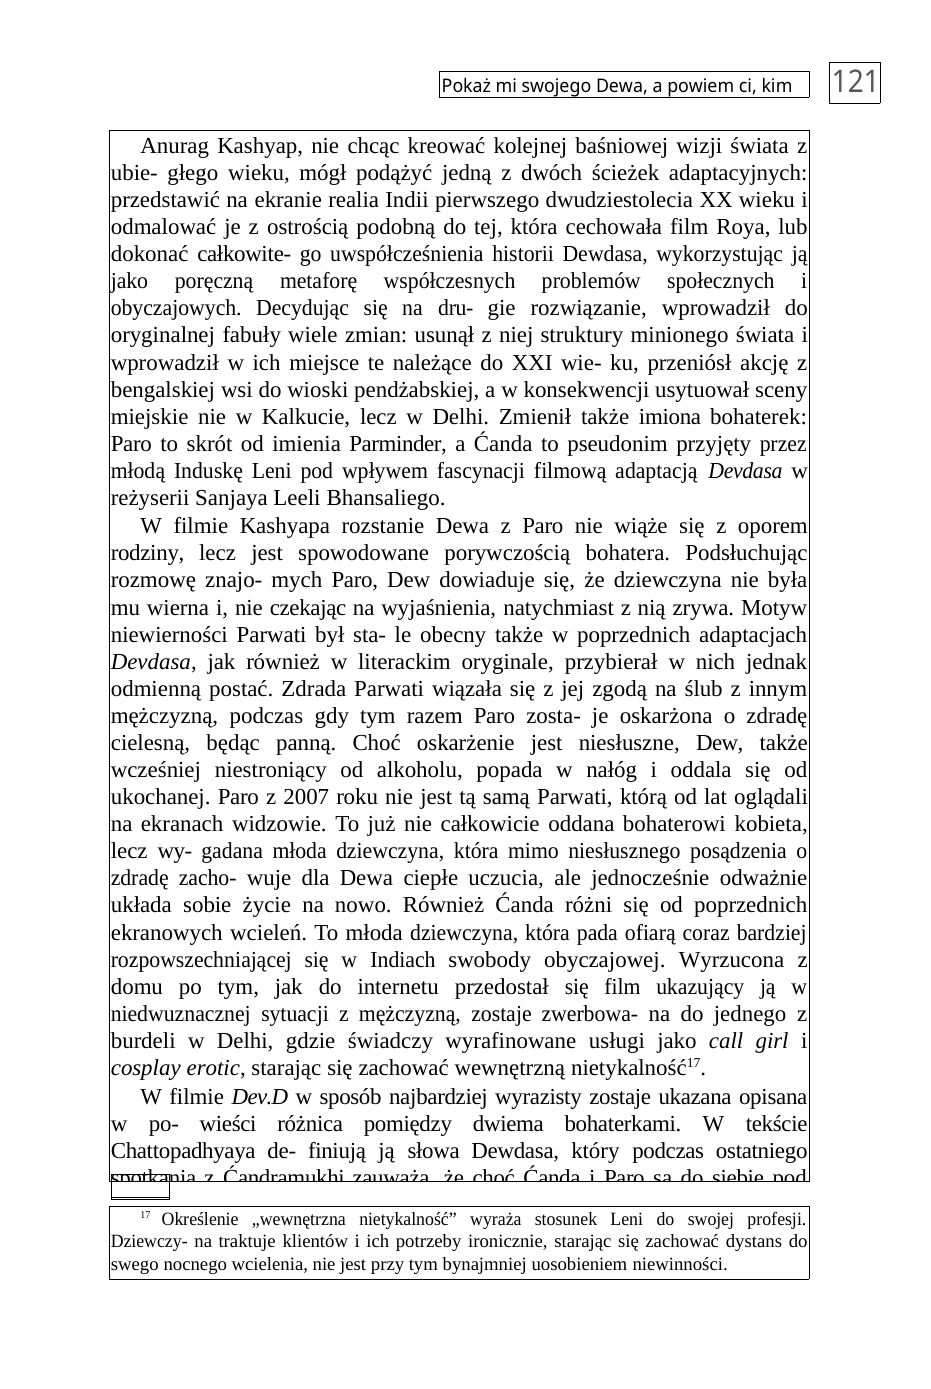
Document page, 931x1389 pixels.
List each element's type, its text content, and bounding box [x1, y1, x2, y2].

text Pokaż mi swojego Dewa, a powiem ci, kim jesteś [441, 72, 809, 97]
text 121 [831, 63, 880, 100]
text Anurag Kashyap, nie chcąc kreować kolejnej baśniowej wizji świata z ubie- głego wieku, mógł podążyć jedną z dwóch ścieżek adaptacyjnych: przedstawić na ekranie realia Indii pierwszego dwudziestolecia XX wieku i odmalować je z ostrością podobną do tej, która cechowała film Roya, lub dokonać całkowite- go uwspółcześnienia historii Dewdasa, wykorzystując ją jako poręczną metaforę współczesnych problemów społecznych i obyczajowych. Decydując się na dru- gie rozwiązanie, wprowadził do oryginalnej fabuły wiele zmian: usunął z niej struktury minionego świata i wprowadził w ich miejsce te należące do XXI wie- ku, przeniósł akcję z bengalskiej wsi do wioski pendżabskiej, a w konsekwencji usytuował sceny miejskie nie w Kalkucie, lecz w Delhi. Zmienił także imiona bohaterek: Paro to skrót od imienia Parminder, a Ćanda to pseudonim przyjęty przez młodą Induskę Leni pod wpływem fascynacji filmową adaptacją Devdasa w reżyserii Sanjaya Leeli Bhansaliego. [111, 132, 808, 510]
text W filmie Dev.D w sposób najbardziej wyrazisty zostaje ukazana opisana w po- wieści różnica pomiędzy dwiema bohaterkami. W tekście Chattopadhyaya de- finiują ją słowa Dewdasa, który podczas ostatniego spotkania z Ćandramukhi zauważa, że choć Ćanda i Paro są do siebie pod pewnymi względami podobne, dzielą je też znaczące różnice. Zdaniem powieściowego Dewa Paro jest dumna i wyniosła, bezinteresowna i nieprzewidywalna, niecierpliwa, szanowana i kocha- [111, 1083, 807, 1181]
text 17 Określenie „wewnętrzna nietykalność” wyraża stosunek Leni do swojej profesji. Dziewczy- na traktuje klientów i ich potrzeby ironicznie, starając się zachować dystans do swego nocnego wcielenia, nie jest przy tym bynajmniej uosobieniem niewinności. [111, 1208, 807, 1274]
text W filmie Kashyapa rozstanie Dewa z Paro nie wiąże się z oporem rodziny, lecz jest spowodowane porywczością bohatera. Podsłuchując rozmowę znajo- mych Paro, Dew dowiaduje się, że dziewczyna nie była mu wierna i, nie czekając na wyjaśnienia, natychmiast z nią zrywa. Motyw niewierności Parwati był sta- le obecny także w poprzednich adaptacjach Devdasa, jak również w literackim oryginale, przybierał w nich jednak odmienną postać. Zdrada Parwati wiązała się z jej zgodą na ślub z innym mężczyzną, podczas gdy tym razem Paro zosta- je oskarżona o zdradę cielesną, będąc panną. Choć oskarżenie jest niesłuszne, Dew, także wcześniej niestroniący od alkoholu, popada w nałóg i oddala się od ukochanej. Paro z 2007 roku nie jest tą samą Parwati, którą od lat oglądali na ekranach widzowie. To już nie całkowicie oddana bohaterowi kobieta, lecz wy- gadana młoda dziewczyna, która mimo niesłusznego posądzenia o zdradę zacho- wuje dla Dewa ciepłe uczucia, ale jednocześnie odważnie układa sobie życie na nowo. Również Ćanda różni się od poprzednich ekranowych wcieleń. To młoda dziewczyna, która pada ofiarą coraz bardziej rozpowszechniającej się w Indiach swobody obyczajowej. Wyrzucona z domu po tym, jak do internetu przedostał się film ukazujący ją w niedwuznacznej sytuacji z mężczyzną, zostaje zwerbowa- na do jednego z burdeli w Delhi, gdzie świadczy wyrafinowane usługi jako call girl i cosplay erotic, starając się zachować wewnętrzną nietykalność17. [111, 512, 808, 1080]
